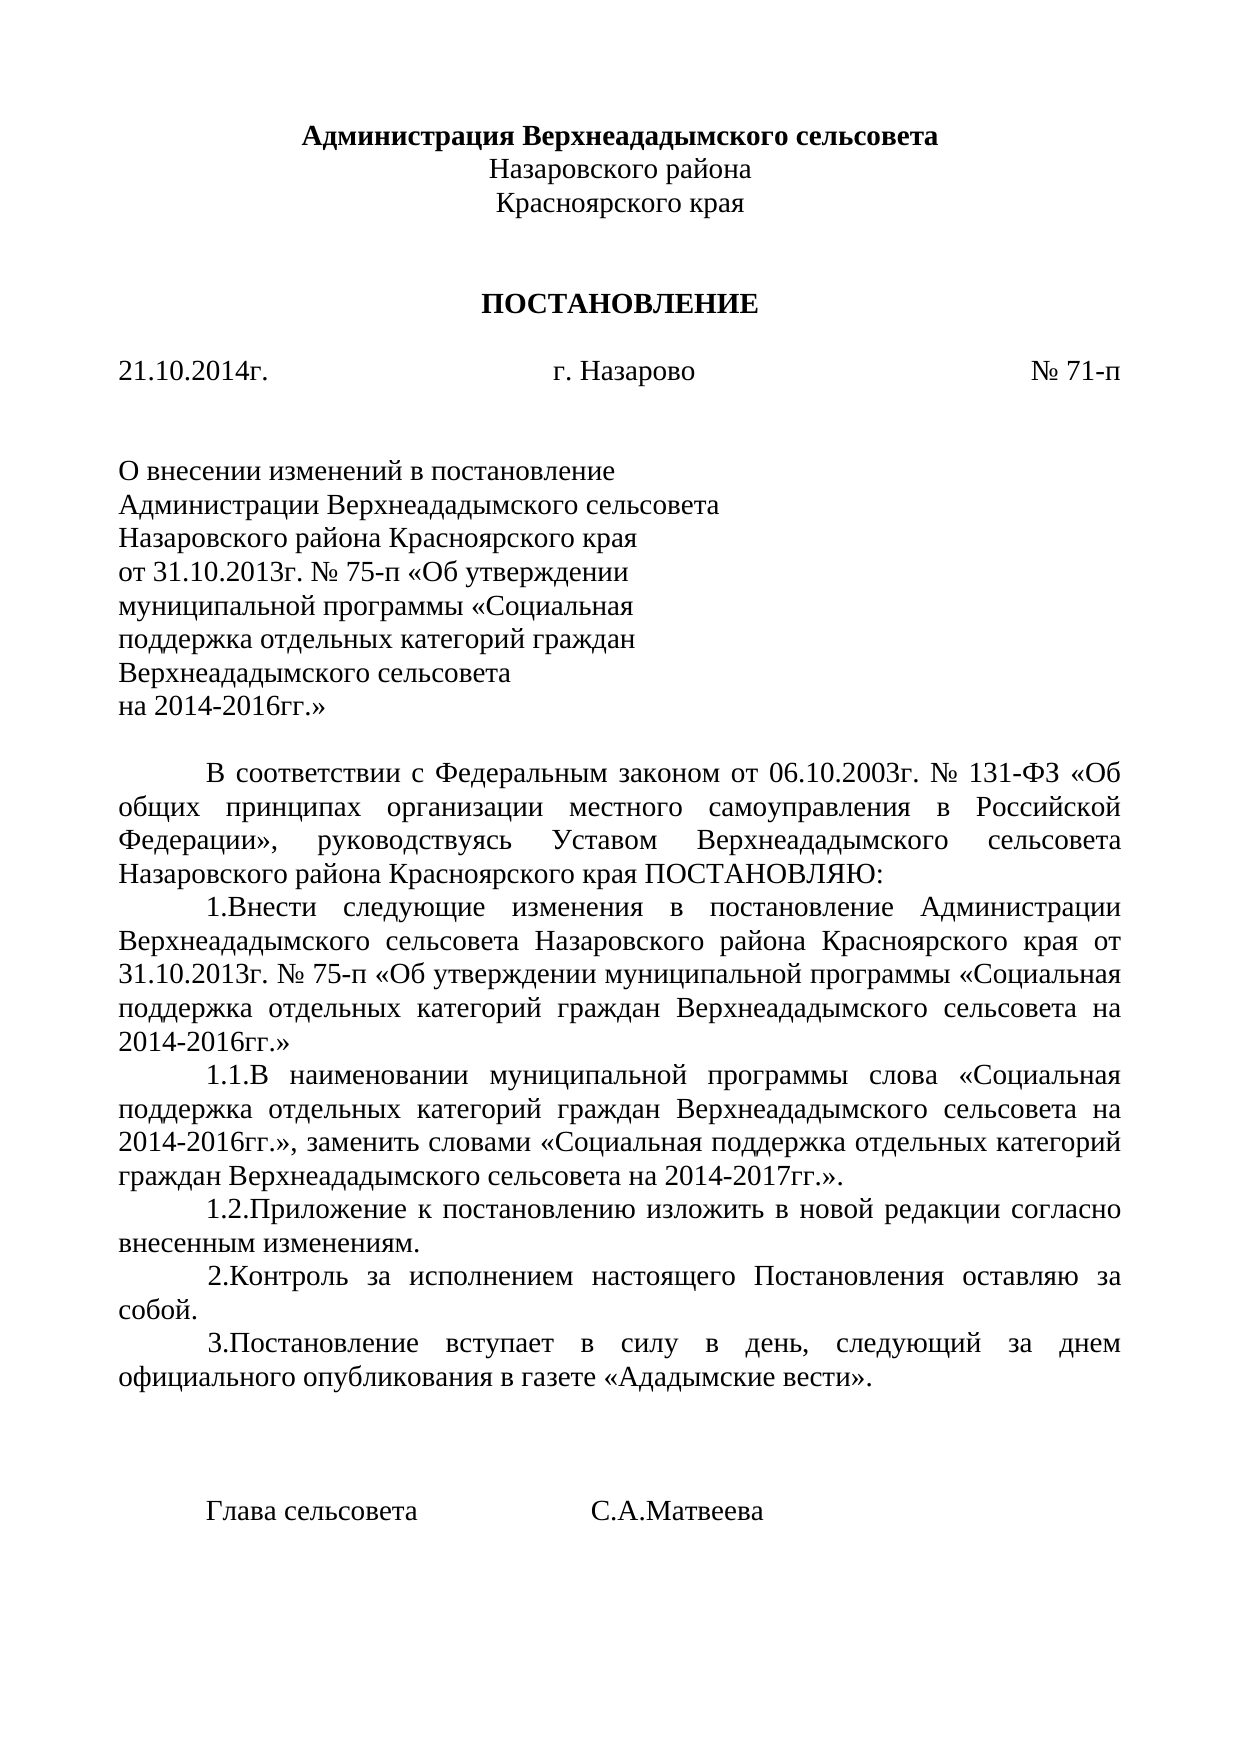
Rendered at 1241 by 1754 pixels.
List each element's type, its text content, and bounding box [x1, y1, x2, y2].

text О внесении изменений в постановление [118, 453, 1122, 487]
text 1.Внести следующие изменения в постановление Администрации Верхнеададымского сельсовета Назаровского района Красноярского края от 31.10.2013г. № 75-п «Об утверждении муниципальной программы «Социальная поддержка отдельных категорий граждан Верхнеададымского сельсовета на 2014-2016гг.» [118, 889, 1122, 1057]
text поддержка отдельных категорий граждан [118, 621, 1122, 655]
text 21.10.2014г. г. Назарово № 71-п [118, 353, 1122, 386]
text на 2014-2016гг.» [118, 688, 1122, 722]
text 1.2.Приложение к постановлению изложить в новой редакции согласно внесенным изменениям. [118, 1191, 1122, 1258]
text Красноярского края [118, 185, 1122, 219]
text В соответствии с Федеральным законом от 06.10.2003г. № 131-ФЗ «Об общих принципах организации местного самоуправления в Российской Федерации», руководствуясь Уставом Верхнеададымского сельсовета Назаровского района Красноярского края ПОСТАНОВЛЯЮ: [118, 755, 1122, 889]
text ПОСТАНОВЛЕНИЕ [118, 286, 1122, 319]
text Верхнеададымского сельсовета [118, 655, 1122, 688]
text Назаровского района [118, 152, 1122, 185]
text 1.1.В наименовании муниципальной программы слова «Социальная поддержка отдельных категорий граждан Верхнеададымского сельсовета на 2014-2016гг.», заменить словами «Социальная поддержка отдельных категорий граждан Верхнеададымского сельсовета на 2014-2017гг.». [118, 1057, 1122, 1191]
text Администрация Верхнеададымского сельсовета [118, 118, 1122, 152]
text Назаровского района Красноярского края [118, 521, 1122, 554]
text муниципальной программы «Социальная [118, 588, 1122, 621]
text 2.Контроль за исполнением настоящего Постановления оставляю за собой. [118, 1258, 1122, 1326]
text от 31.10.2013г. № 75-п «Об утверждении [118, 554, 1122, 588]
text Глава сельсовета С.А.Матвеева [118, 1493, 1122, 1527]
text 3.Постановление вступает в силу в день, следующий за днем официального опубликования в газете «Ададымские вести». [118, 1326, 1122, 1393]
text Администрации Верхнеададымского сельсовета [118, 487, 1122, 521]
